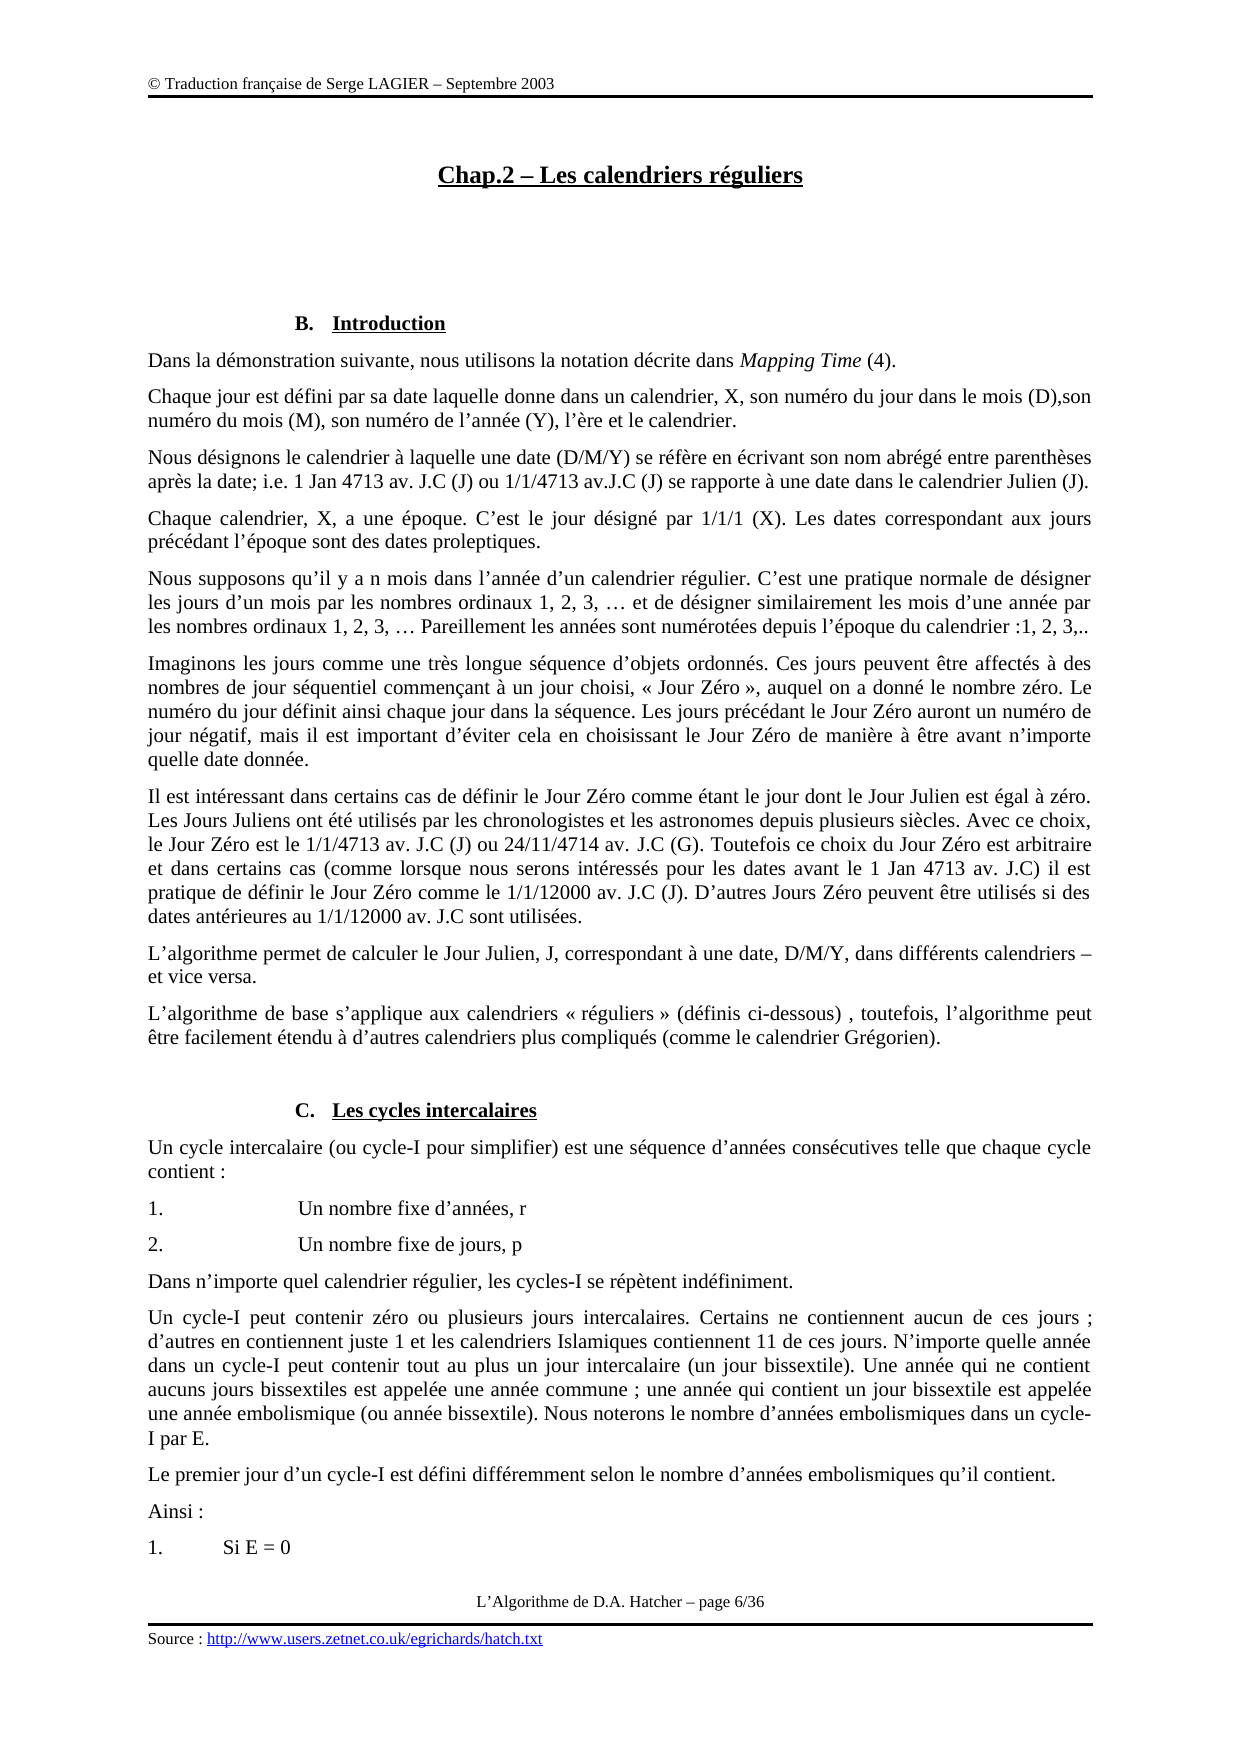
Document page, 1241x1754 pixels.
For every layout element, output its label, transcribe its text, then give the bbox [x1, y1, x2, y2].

text Un cycle intercalaire (ou cycle-I pour simplifier) est une séquence d’années consécutives telle que chaque cycle contient : [148, 1135, 1093, 1183]
subtitle Introduction [294, 311, 1093, 335]
text Ainsi : [148, 1498, 1093, 1523]
text Chap.2 – Les calendriers réguliers [148, 160, 1093, 189]
list Un nombre fixe de jours, p [148, 1232, 1093, 1256]
text Dans la démonstration suivante, nous utilisons la notation décrite dans Mapping Time (4). [148, 348, 1093, 372]
list Si E = 0 [147, 1535, 1093, 1559]
text Chaque jour est défini par sa date laquelle donne dans un calendrier, X, son numéro du jour dans le mois (D),son numéro du mois (M), son numéro de l’année (Y), l’ère et le calendrier. [148, 384, 1093, 432]
text Il est intéressant dans certains cas de définir le Jour Zéro comme étant le jour dont le Jour Julien est égal à zéro. Les Jours Juliens ont été utilisés par les chronologistes et les astronomes depuis plusieurs siècles. Avec ce choix, le Jour Zéro est le 1/1/4713 av. J.C (J) ou 24/11/4714 av. J.C (G). Toutefois ce choix du Jour Zéro est arbitraire et dans certains cas (comme lorsque nous serons intéressés pour les dates avant le 1 Jan 4713 av. J.C) il est pratique de définir le Jour Zéro comme le 1/1/12000 av. J.C (J). D’autres Jours Zéro peuvent être utilisés si des dates antérieures au 1/1/12000 av. J.C sont utilisées. [148, 783, 1093, 928]
text Nous supposons qu’il y a n mois dans l’année d’un calendrier régulier. C’est une pratique normale de désigner les jours d’un mois par les nombres ordinaux 1, 2, 3, … et de désigner similairement les mois d’une année par les nombres ordinaux 1, 2, 3, … Pareillement les années sont numérotées depuis l’époque du calendrier :1, 2, 3,.. [148, 566, 1093, 638]
subtitle Les cycles intercalaires [294, 1098, 1093, 1122]
text L’algorithme permet de calculer le Jour Julien, J, correspondant à une date, D/M/Y, dans différents calendriers – et vice versa. [148, 940, 1093, 988]
text Le premier jour d’un cycle-I est défini différemment selon le nombre d’années embolismiques qu’il contient. [148, 1462, 1093, 1486]
text Imaginons les jours comme une très longue séquence d’objets ordonnés. Ces jours peuvent être affectés à des nombres de jour séquentiel commençant à un jour choisi, « Jour Zéro », auquel on a donné le nombre zéro. Le numéro du jour définit ainsi chaque jour dans la séquence. Les jours précédant le Jour Zéro auront un numéro de jour négatif, mais il est important d’éviter cela en choisissant le Jour Zéro de manière à être avant n’importe quelle date donnée. [148, 651, 1093, 771]
text Chaque calendrier, X, a une époque. C’est le jour désigné par 1/1/1 (X). Les dates correspondant aux jours précédant l’époque sont des dates proleptiques. [148, 505, 1093, 553]
text Dans n’importe quel calendrier régulier, les cycles-I se répètent indéfiniment. [148, 1268, 1093, 1293]
text Un cycle-I peut contenir zéro ou plusieurs jours intercalaires. Certains ne contiennent aucun de ces jours ; d’autres en contiennent juste 1 et les calendriers Islamiques contiennent 11 de ces jours. N’importe quelle année dans un cycle-I peut contenir tout au plus un jour intercalaire (un jour bissextile). Une année qui ne contient aucuns jours bissextiles est appelée une année commune ; une année qui contient un jour bissextile est appelée une année embolismique (ou année bissextile). Nous noterons le nombre d’années embolismiques dans un cycle-I par E. [148, 1305, 1093, 1449]
text Nous désignons le calendrier à laquelle une date (D/M/Y) se réfère en écrivant son nom abrégé entre parenthèses après la date; i.e. 1 Jan 4713 av. J.C (J) ou 1/1/4713 av.J.C (J) se rapporte à une date dans le calendrier Julien (J). [148, 445, 1093, 493]
text L’algorithme de base s’applique aux calendriers « réguliers » (définis ci-dessous) , toutefois, l’algorithme peut être facilement étendu à d’autres calendriers plus compliqués (comme le calendrier Grégorien). [148, 1001, 1093, 1049]
list Un nombre fixe d’années, r [148, 1195, 1093, 1219]
